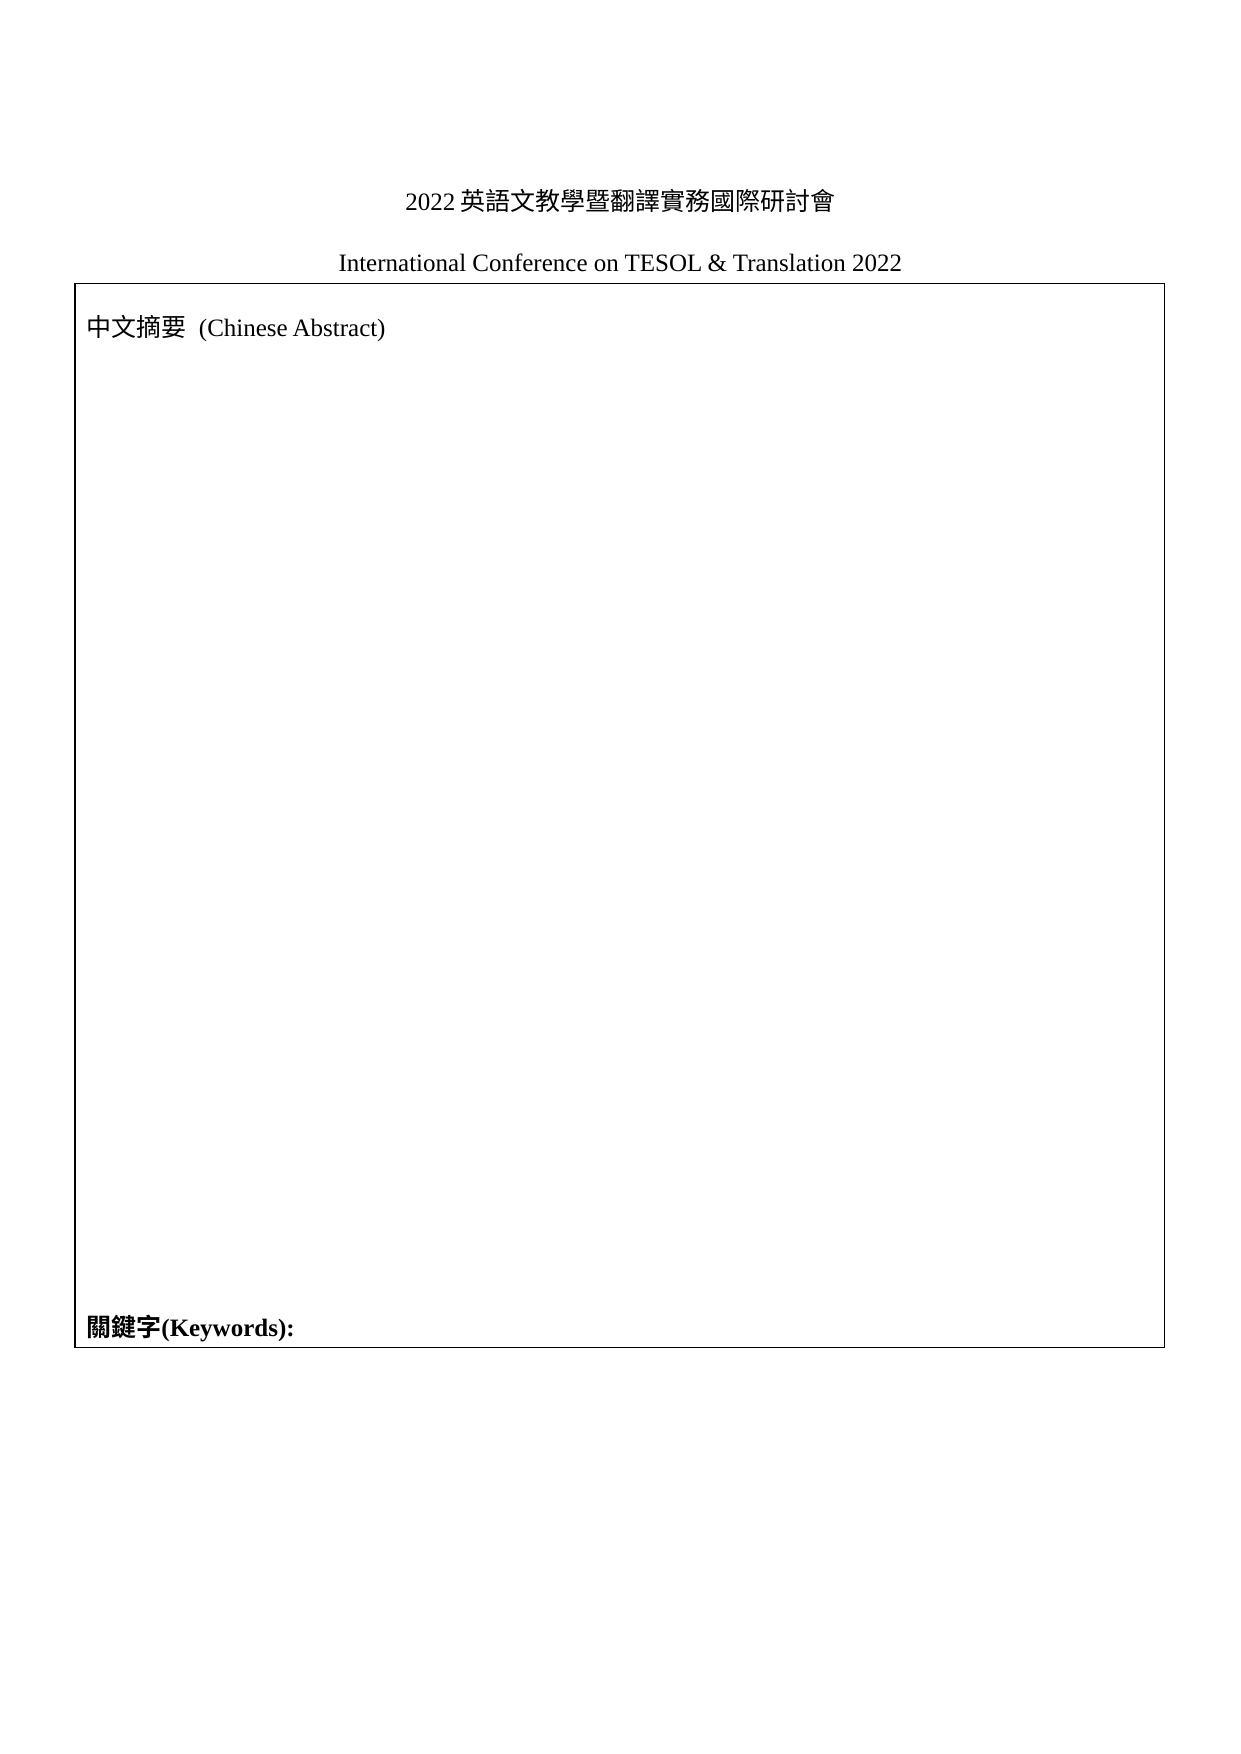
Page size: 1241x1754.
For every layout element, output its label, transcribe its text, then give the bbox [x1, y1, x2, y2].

text International Conference on TESOL & Translation 2022 [75, 221, 1165, 283]
table_header 中文摘要 (Chinese Abstract) 關鍵字(Keywords): [76, 284, 1164, 1347]
text 2022英語文教學暨翻譯實務國際研討會 [75, 158, 1165, 221]
